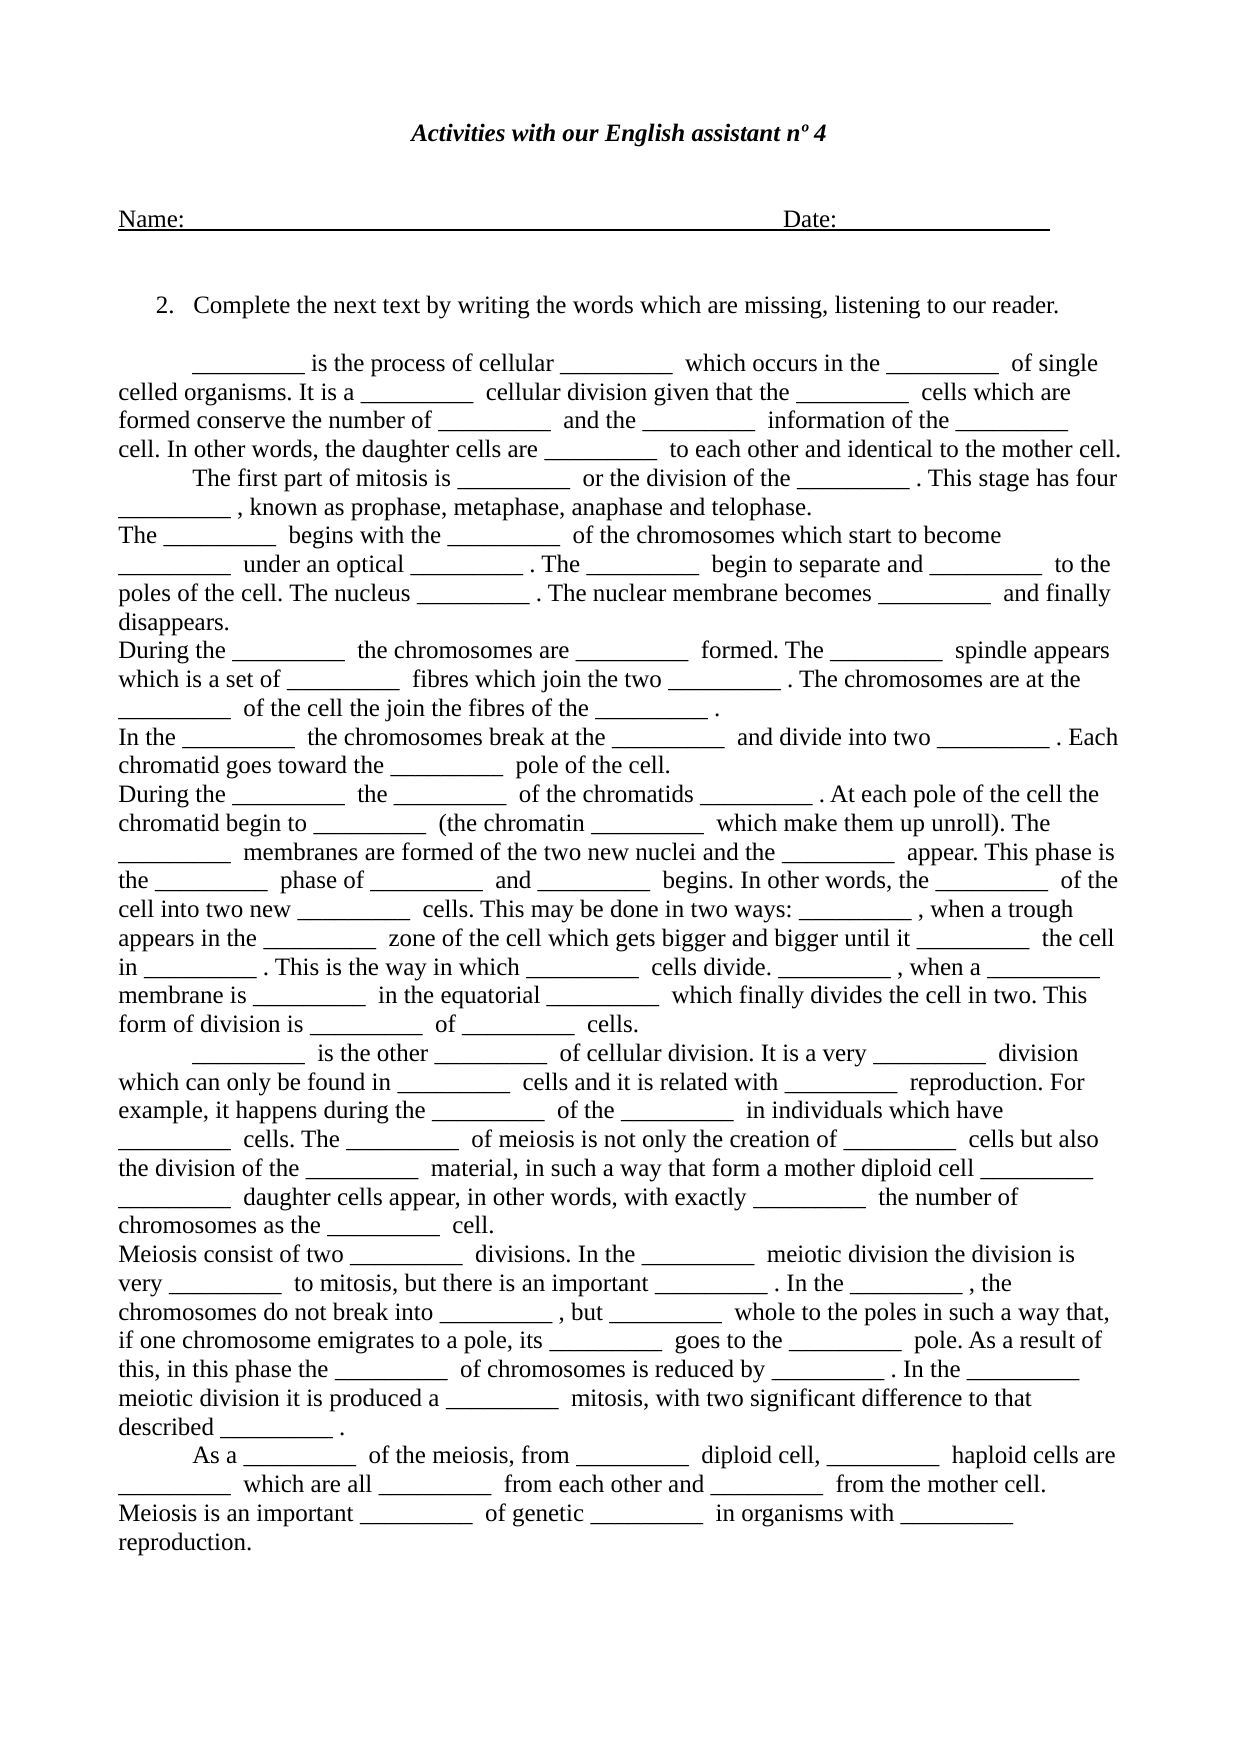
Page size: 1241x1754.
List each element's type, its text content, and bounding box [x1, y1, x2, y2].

text During the _________ the _________ of the chromatids _________ . At each pole of the cell the chromatid begin to _________ (the chromatin _________ which make them up unroll). The _________ membranes are formed of the two new nuclei and the _________ appear. This phase is the _________ phase of _________ and _________ begins. In other words, the _________ of the cell into two new _________ cells. This may be done in two ways: _________ , when a trough appears in the _________ zone of the cell which gets bigger and bigger until it _________ the cell in _________ . This is the way in which _________ cells divide. _________ , when a _________ membrane is _________ in the equatorial _________ which finally divides the cell in two. This form of division is _________ of _________ cells. [118, 779, 1122, 1038]
text The first part of mitosis is _________ or the division of the _________ . This stage has four _________ , known as prophase, metaphase, anaphase and telophase. [118, 463, 1122, 521]
text In the _________ the chromosomes break at the _________ and divide into two _________ . Each chromatid goes toward the _________ pole of the cell. [118, 722, 1122, 779]
list Complete the next text by writing the words which are missing, listening to our reader. [156, 291, 1122, 319]
text Meiosis consist of two _________ divisions. In the _________ meiotic division the division is very _________ to mitosis, but there is an important _________ . In the _________ , the chromosomes do not break into _________ , but _________ whole to the poles in such a way that, if one chromosome emigrates to a pole, its _________ goes to the _________ pole. As a result of this, in this phase the _________ of chromosomes is reduced by _________ . In the _________ meiotic division it is produced a _________ mitosis, with two significant difference to that described _________ . [118, 1239, 1122, 1441]
text _________ is the process of cellular _________ which occurs in the _________ of single celled organisms. It is a _________ cellular division given that the _________ cells which are formed conserve the number of _________ and the _________ information of the _________ cell. In other words, the daughter cells are _________ to each other and identical to the mother cell. [118, 348, 1122, 463]
text Name: Date: [118, 204, 1122, 233]
text The _________ begins with the _________ of the chromosomes which start to become _________ under an optical _________ . The _________ begin to separate and _________ to the poles of the cell. The nucleus _________ . The nuclear membrane becomes _________ and finally disappears. [118, 521, 1122, 636]
text During the _________ the chromosomes are _________ formed. The _________ spindle appears which is a set of _________ fibres which join the two _________ . The chromosomes are at the _________ of the cell the join the fibres of the _________ . [118, 636, 1122, 722]
text As a _________ of the meiosis, from _________ diploid cell, _________ haploid cells are _________ which are all _________ from each other and _________ from the mother cell. Meiosis is an important _________ of genetic _________ in organisms with _________ reproduction. [118, 1441, 1122, 1556]
text _________ is the other _________ of cellular division. It is a very _________ division which can only be found in _________ cells and it is related with _________ reproduction. For example, it happens during the _________ of the _________ in individuals which have _________ cells. The _________ of meiosis is not only the creation of _________ cells but also the division of the _________ material, in such a way that form a mother diploid cell _________ _________ daughter cells appear, in other words, with exactly _________ the number of chromosomes as the _________ cell. [118, 1038, 1122, 1239]
text Activities with our English assistant nº 4 [118, 118, 1122, 147]
